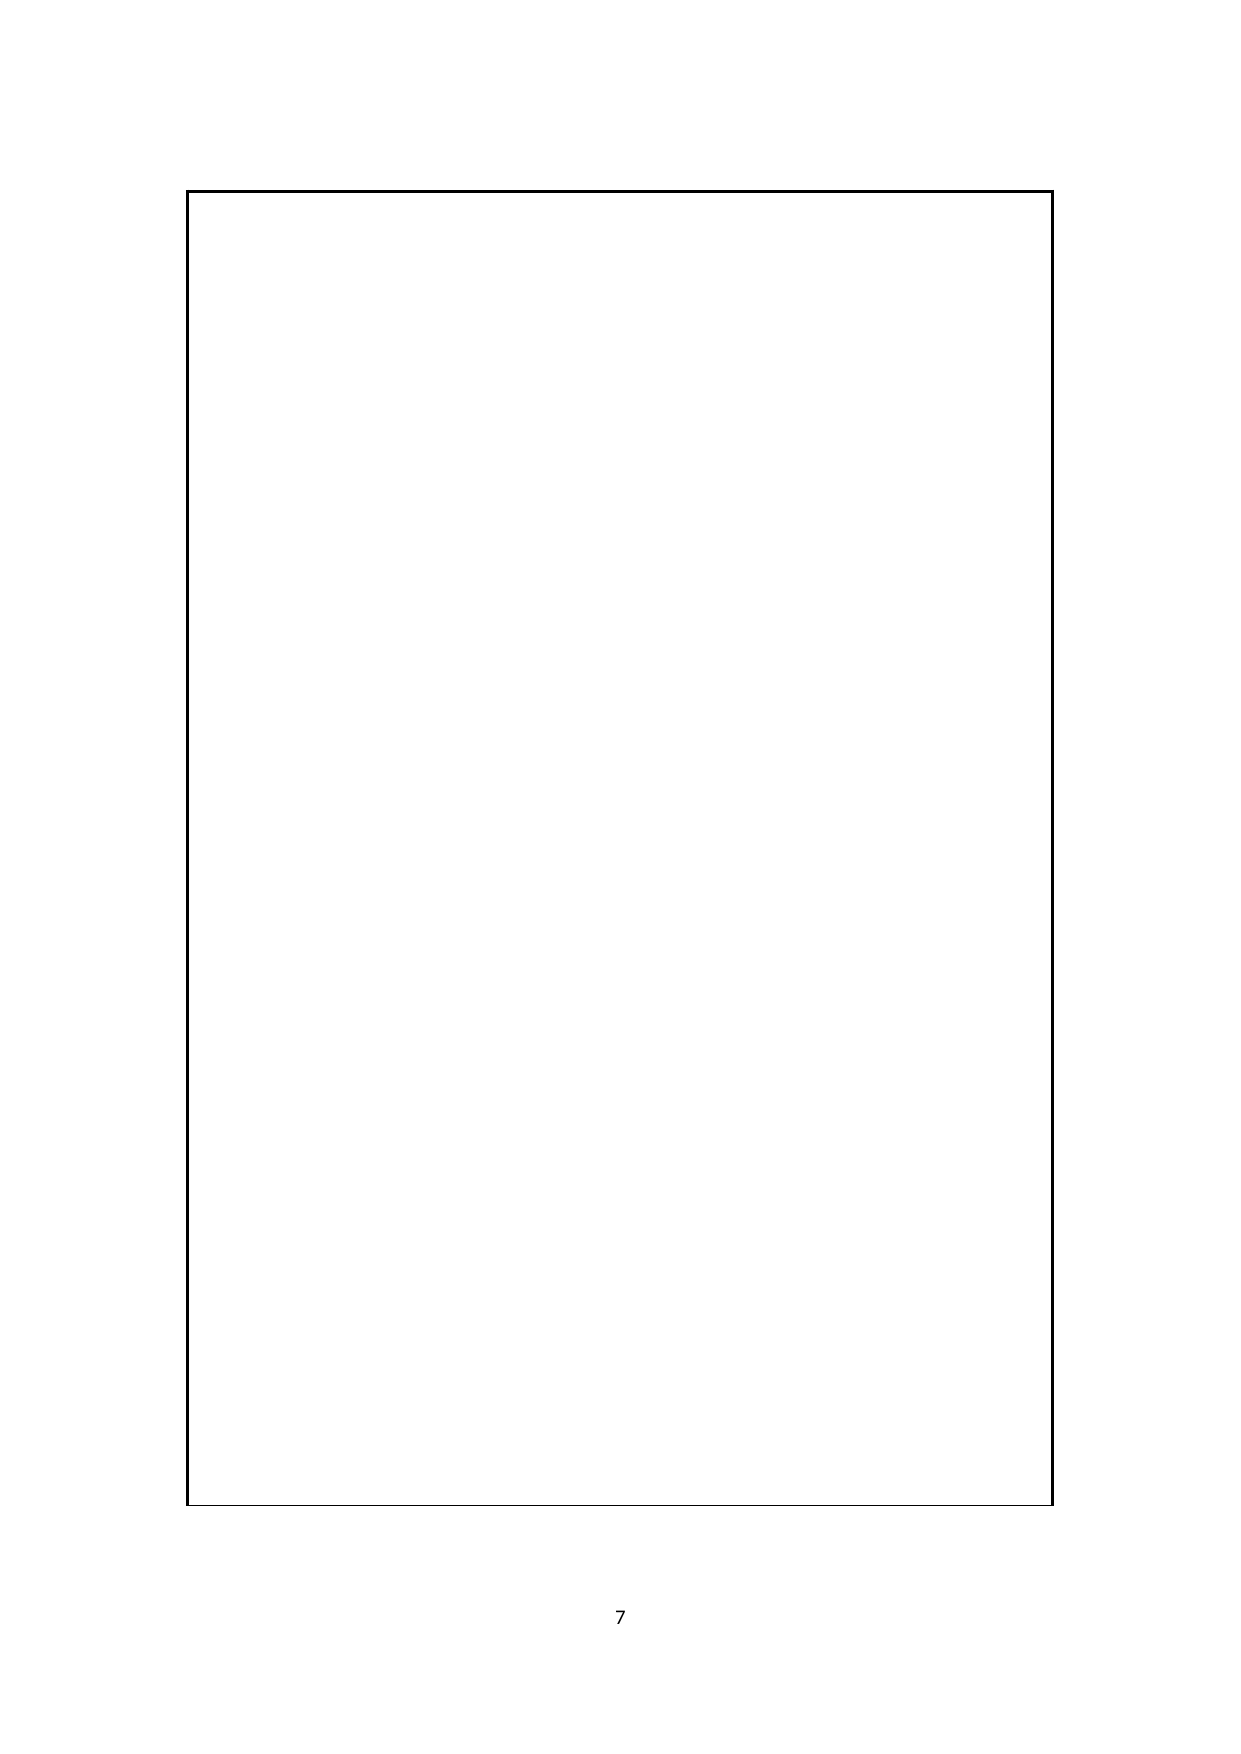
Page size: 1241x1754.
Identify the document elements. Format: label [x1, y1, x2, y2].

table_cell [189, 193, 1051, 1505]
